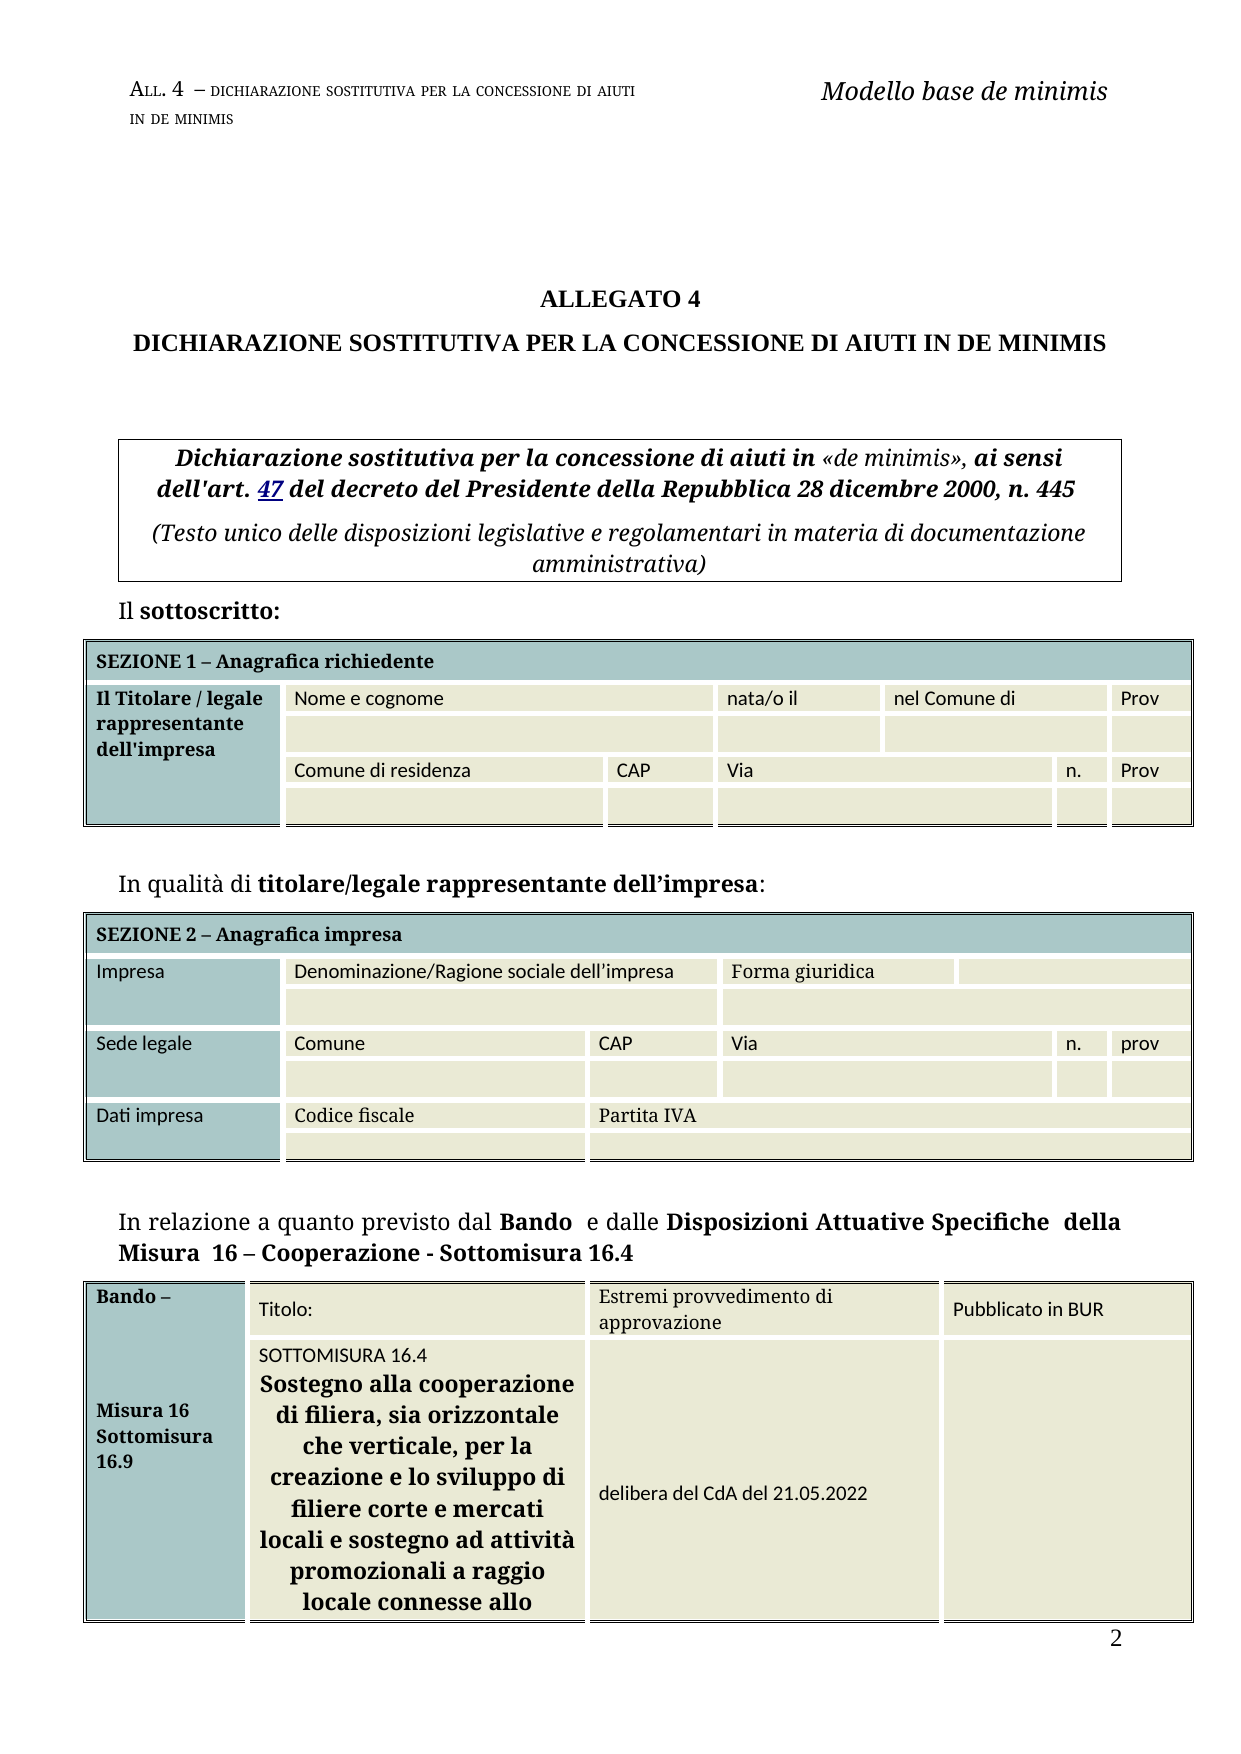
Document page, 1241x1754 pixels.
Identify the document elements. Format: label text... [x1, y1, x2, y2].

table_cell Comune [286, 1031, 585, 1056]
table_cell Via [723, 1031, 1052, 1056]
table_cell Sede legale [87, 1031, 280, 1097]
table_cell CAP [608, 757, 713, 782]
text In relazione a quanto previsto dal Bando e dalle Disposizioni Attuative Specifiche della Misura 16 – Cooperazione - Sottomisura 16.4 [118, 1206, 1122, 1268]
table_cell Denominazione/Ragione sociale dell’impresa [286, 959, 717, 984]
table_cell Impresa [87, 959, 280, 1025]
table_cell [286, 716, 713, 752]
table_cell [590, 1061, 717, 1097]
table_cell [1112, 716, 1191, 752]
table_cell [723, 1061, 1052, 1097]
text Dichiarazione sostitutiva per la concessione di aiuti in «de minimis», ai sensi dell'art. 47 del decreto del Presidente della Repubblica 28 dicembre 2000, n. 445 [119, 440, 1121, 504]
table_cell [885, 716, 1107, 752]
table_cell Prov [1112, 757, 1191, 782]
table_header Pubblicato in BUR [944, 1284, 1191, 1335]
table_cell [1057, 788, 1107, 824]
table_cell Codice fiscale [286, 1103, 585, 1128]
table_cell [718, 788, 1052, 824]
table_cell [286, 1133, 585, 1159]
text In qualità di titolare/legale rappresentante dell’impresa: [118, 868, 1122, 899]
table_cell Via [718, 757, 1052, 782]
table_header SEZIONE 1 – Anagrafica richiedente [87, 642, 1191, 680]
table_cell [286, 788, 603, 824]
table_header SEZIONE 2 – Anagrafica impresa [87, 915, 1191, 953]
table_header Bando – Misura 16 Sottomisura 16.9 [87, 1284, 245, 1619]
table_cell Forma giuridica [723, 959, 954, 984]
table_header Estremi provvedimento di approvazione [590, 1284, 939, 1335]
table_cell [590, 1133, 1191, 1159]
table_cell CAP [590, 1031, 717, 1056]
table_cell SOTTOMISURA 16.4 Sostegno alla cooperazione di filiera, sia orizzontale che verticale, per la creazione e lo sviluppo di filiere corte e mercati locali e sostegno ad attività promozionali a raggio locale connesse allo [250, 1340, 585, 1619]
text ALLEGATO 4 [118, 284, 1122, 313]
table_cell [1057, 1061, 1107, 1097]
text Il sottoscritto: [118, 595, 1122, 626]
table_cell n. [1057, 1031, 1107, 1056]
table_cell Partita IVA [590, 1103, 1191, 1128]
table_cell [286, 1061, 585, 1097]
table_cell nata/o il [718, 685, 880, 711]
table_cell [959, 959, 1191, 984]
table_cell [1112, 788, 1191, 824]
table_cell [718, 716, 880, 752]
table_cell n. [1057, 757, 1107, 782]
text DICHIARAZIONE SOSTITUTIVA PER LA CONCESSIONE DI AIUTI IN DE MINIMIS [118, 328, 1122, 385]
table_cell nel Comune di [885, 685, 1107, 711]
table_cell Nome e cognome [286, 685, 713, 711]
table_cell Prov [1112, 685, 1191, 711]
table_cell [286, 989, 717, 1025]
table_header Titolo: [250, 1284, 585, 1335]
table_cell [608, 788, 713, 824]
table_cell prov [1112, 1031, 1191, 1056]
table_cell [944, 1340, 1191, 1619]
text (Testo unico delle disposizioni legislative e regolamentari in materia di documentazione amministrativa) [119, 513, 1121, 581]
table_cell Comune di residenza [286, 757, 603, 782]
table_cell delibera del CdA del 21.05.2022 [590, 1340, 939, 1619]
table_cell [1112, 1061, 1191, 1097]
table_cell Dati impresa [87, 1103, 280, 1159]
table_cell Il Titolare / legale rappresentante dell'impresa [87, 685, 280, 824]
table_cell [723, 989, 1191, 1025]
